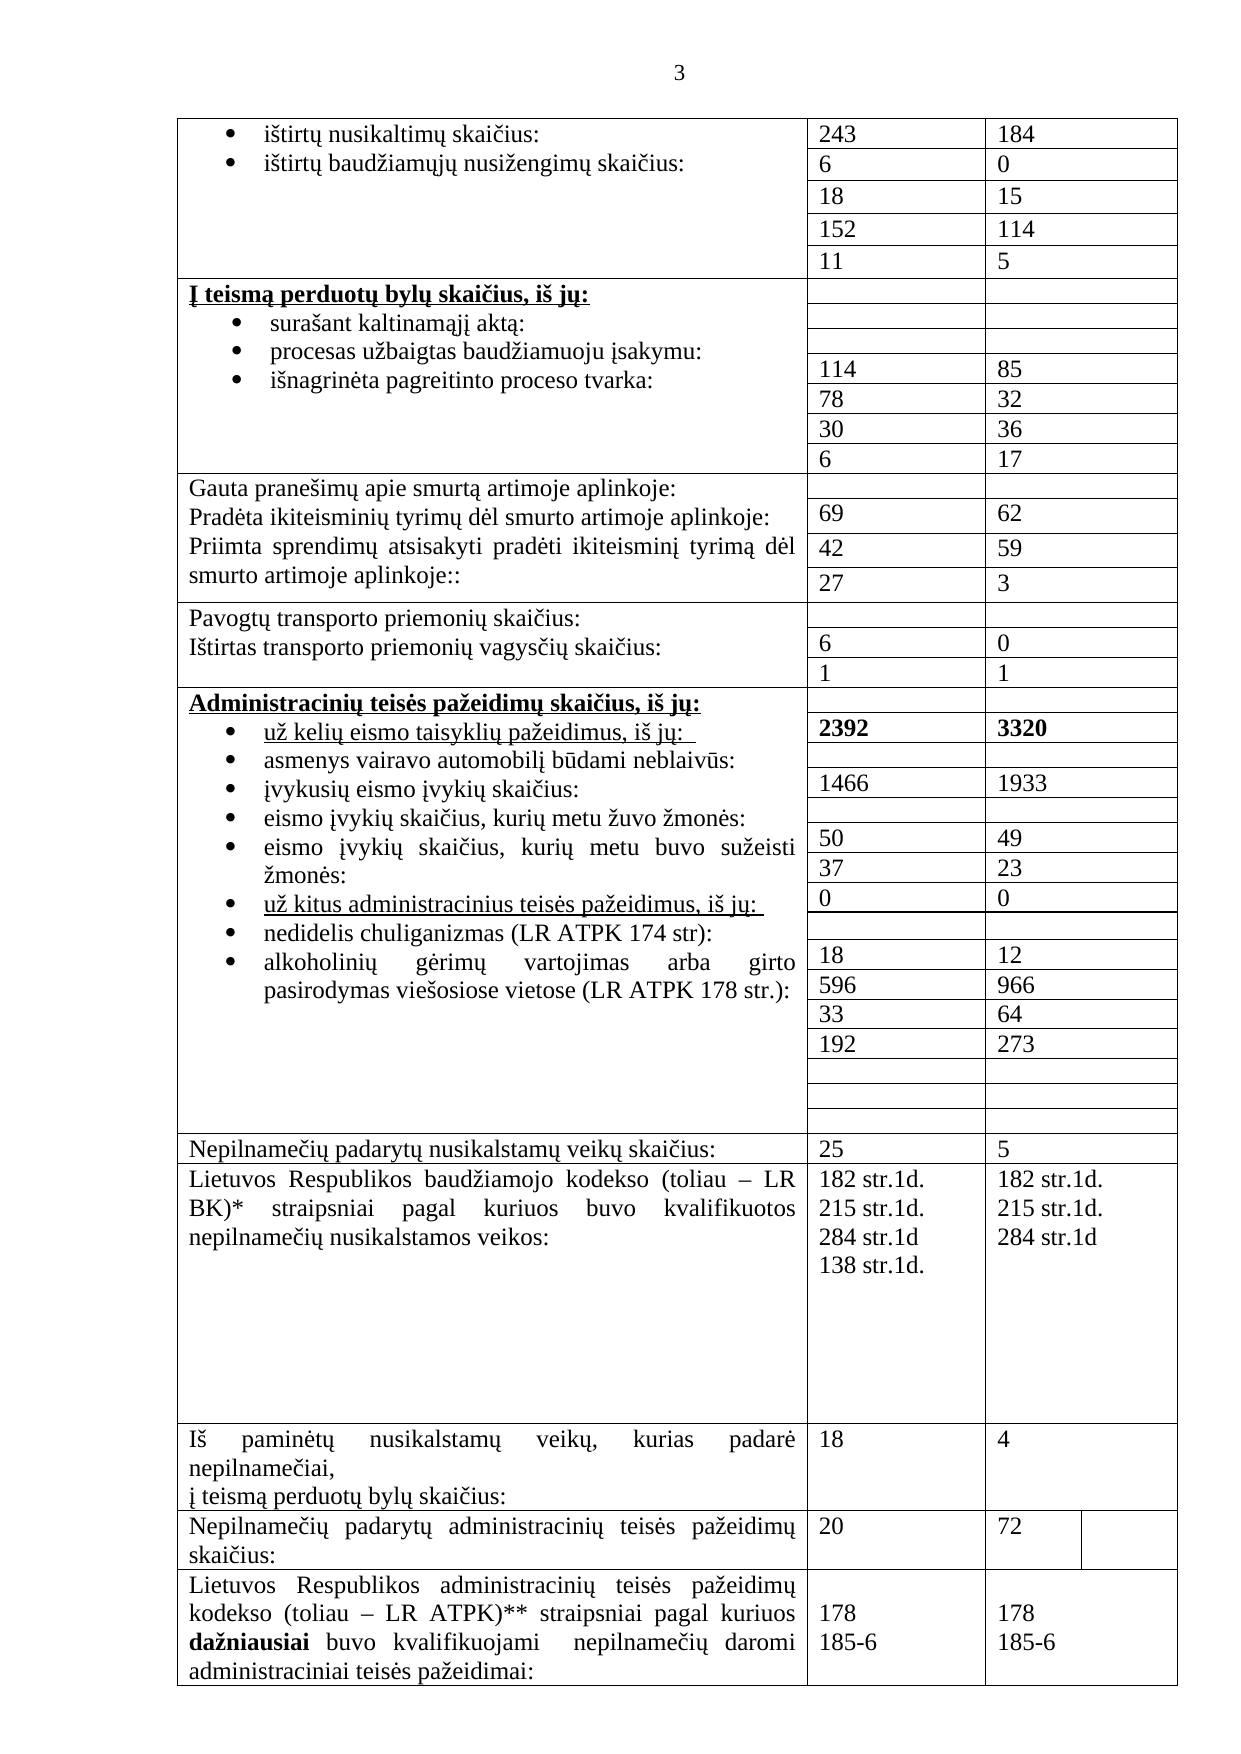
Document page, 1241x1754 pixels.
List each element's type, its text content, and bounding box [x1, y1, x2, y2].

table_cell [808, 743, 985, 767]
table_cell 6 [808, 444, 985, 472]
table_cell Lietuvos Respublikos administracinių teisės pažeidimų kodekso (toliau – LR ATPK)** straipsniai pagal kuriuos dažniausiai buvo kvalifikuojami nepilnamečių daromi administraciniai teisės pažeidimai: [178, 1570, 807, 1685]
table_cell 20 [808, 1511, 985, 1569]
table_cell 273 [986, 1029, 1177, 1058]
table_cell [986, 798, 1177, 822]
table_cell 18 [808, 181, 985, 213]
table_cell [808, 1059, 985, 1083]
table_cell 27 [808, 568, 985, 602]
table_cell 3320 [986, 713, 1177, 742]
table_cell 1466 [808, 768, 985, 797]
table_cell 114 [986, 214, 1177, 245]
table_cell 36 [986, 414, 1177, 443]
table_cell [808, 913, 985, 939]
table_cell 50 [808, 823, 985, 852]
table_cell 0 [986, 883, 1177, 911]
table_cell 42 [808, 534, 985, 567]
table_cell 6 [808, 628, 985, 657]
table_cell 33 [808, 1000, 985, 1028]
table_cell 85 [986, 354, 1177, 383]
table_cell 178 185-6 [808, 1570, 985, 1685]
table_cell 1 [808, 658, 985, 687]
table_cell 178 185-6 [986, 1570, 1177, 1685]
table_cell [986, 743, 1177, 767]
table_cell Lietuvos Respublikos baudžiamojo kodekso (toliau – LR BK)* straipsniai pagal kuriuos buvo kvalifikuotos nepilnamečių nusikalstamos veikos: [178, 1164, 807, 1423]
table_cell Pavogtų transporto priemonių skaičius: Ištirtas transporto priemonių vagysčių skaičius: [178, 603, 807, 687]
table_cell 182 str.1d. 215 str.1d. 284 str.1d [986, 1164, 1177, 1423]
table_cell [808, 688, 985, 712]
table_cell 1 [986, 658, 1177, 687]
table_cell Gauta pranešimų apie smurtą artimoje aplinkoje: Pradėta ikiteisminių tyrimų dėl smurto artimoje aplinkoje: Priimta sprendimų atsisakyti pradėti ikiteisminį tyrimą dėl smurto artimoje aplinkoje:: [178, 474, 807, 602]
table_cell 78 [808, 384, 985, 413]
table_cell [986, 279, 1177, 303]
table_cell 0 [986, 628, 1177, 657]
table_cell [986, 474, 1177, 497]
table_cell 114 [808, 354, 985, 383]
table_cell [986, 1109, 1177, 1133]
table_cell Administracinių teisės pažeidimų skaičius, iš jų:  už kelių eismo taisyklių pažeidimus, iš jų:  asmenys vairavo automobilį būdami neblaivūs:  įvykusių eismo įvykių skaičius:  eismo įvykių skaičius, kurių metu žuvo žmonės:  eismo įvykių skaičius, kurių metu buvo sužeisti žmonės:  už kitus administracinius teisės pažeidimus, iš jų:  nedidelis chuliganizmas (LR ATPK 174 str):  alkoholinių gėrimų vartojimas arba girto pasirodymas viešosiose vietose (LR ATPK 178 str.): [178, 688, 807, 1133]
table_cell Nepilnamečių padarytų nusikalstamų veikų skaičius: [178, 1134, 807, 1163]
table_cell [808, 474, 985, 497]
table_cell 25 [808, 1134, 985, 1163]
table_cell [808, 1109, 985, 1133]
table_cell [986, 329, 1177, 353]
table_cell Nepilnamečių padarytų administracinių teisės pažeidimų skaičius: [178, 1511, 807, 1569]
table_cell 18 [808, 940, 985, 969]
table_cell [1082, 1511, 1177, 1569]
table_cell 37 [808, 853, 985, 882]
table_cell 49 [986, 823, 1177, 852]
table_cell 30 [808, 414, 985, 443]
table_cell [986, 1084, 1177, 1108]
table_cell 596 [808, 970, 985, 998]
table_cell 11 [808, 246, 985, 278]
table_cell [808, 1084, 985, 1108]
table_cell [808, 798, 985, 822]
table_cell 6 [808, 149, 985, 180]
table_cell 192 [808, 1029, 985, 1058]
table_cell [808, 603, 985, 627]
table_cell [986, 603, 1177, 627]
table_cell [808, 304, 985, 328]
table_cell [808, 279, 985, 303]
table_cell 17 [986, 444, 1177, 472]
table_cell 5 [986, 246, 1177, 278]
table_cell 0 [808, 883, 985, 911]
table_cell Iš paminėtų nusikalstamų veikų, kurias padarė nepilnamečiai, į teismą perduotų bylų skaičius: [178, 1424, 807, 1510]
table_cell 32 [986, 384, 1177, 413]
table_cell 182 str.1d. 215 str.1d. 284 str.1d 138 str.1d. [808, 1164, 985, 1423]
table_cell 64 [986, 1000, 1177, 1028]
table_cell 69 [808, 499, 985, 532]
table_cell 0 [986, 149, 1177, 180]
table_cell 18 [808, 1424, 985, 1510]
table_cell [986, 1059, 1177, 1083]
table_cell [986, 304, 1177, 328]
table_cell 243 [808, 119, 985, 148]
table_cell [808, 329, 985, 353]
table_cell 5 [986, 1134, 1177, 1163]
table_cell 59 [986, 534, 1177, 567]
table_cell 15 [986, 181, 1177, 213]
table_cell [986, 688, 1177, 712]
table_cell 1933 [986, 768, 1177, 797]
table_cell 966 [986, 970, 1177, 998]
table_cell Į teismą perduotų bylų skaičius, iš jų:  surašant kaltinamąjį aktą:  procesas užbaigtas baudžiamuoju įsakymu:  išnagrinėta pagreitinto proceso tvarka: [178, 279, 807, 472]
table_cell 2392 [808, 713, 985, 742]
table_cell 12 [986, 940, 1177, 969]
table_cell 184 [986, 119, 1177, 148]
table_cell 4 [986, 1424, 1177, 1510]
table_cell 152 [808, 214, 985, 245]
table_cell 23 [986, 853, 1177, 882]
table_cell [986, 913, 1177, 939]
table_cell 3 [986, 568, 1177, 602]
table_cell 62 [986, 499, 1177, 532]
table_cell 72 [986, 1511, 1081, 1569]
table_cell  ištirtų nusikaltimų skaičius:  ištirtų baudžiamųjų nusižengimų skaičius: [178, 119, 807, 278]
